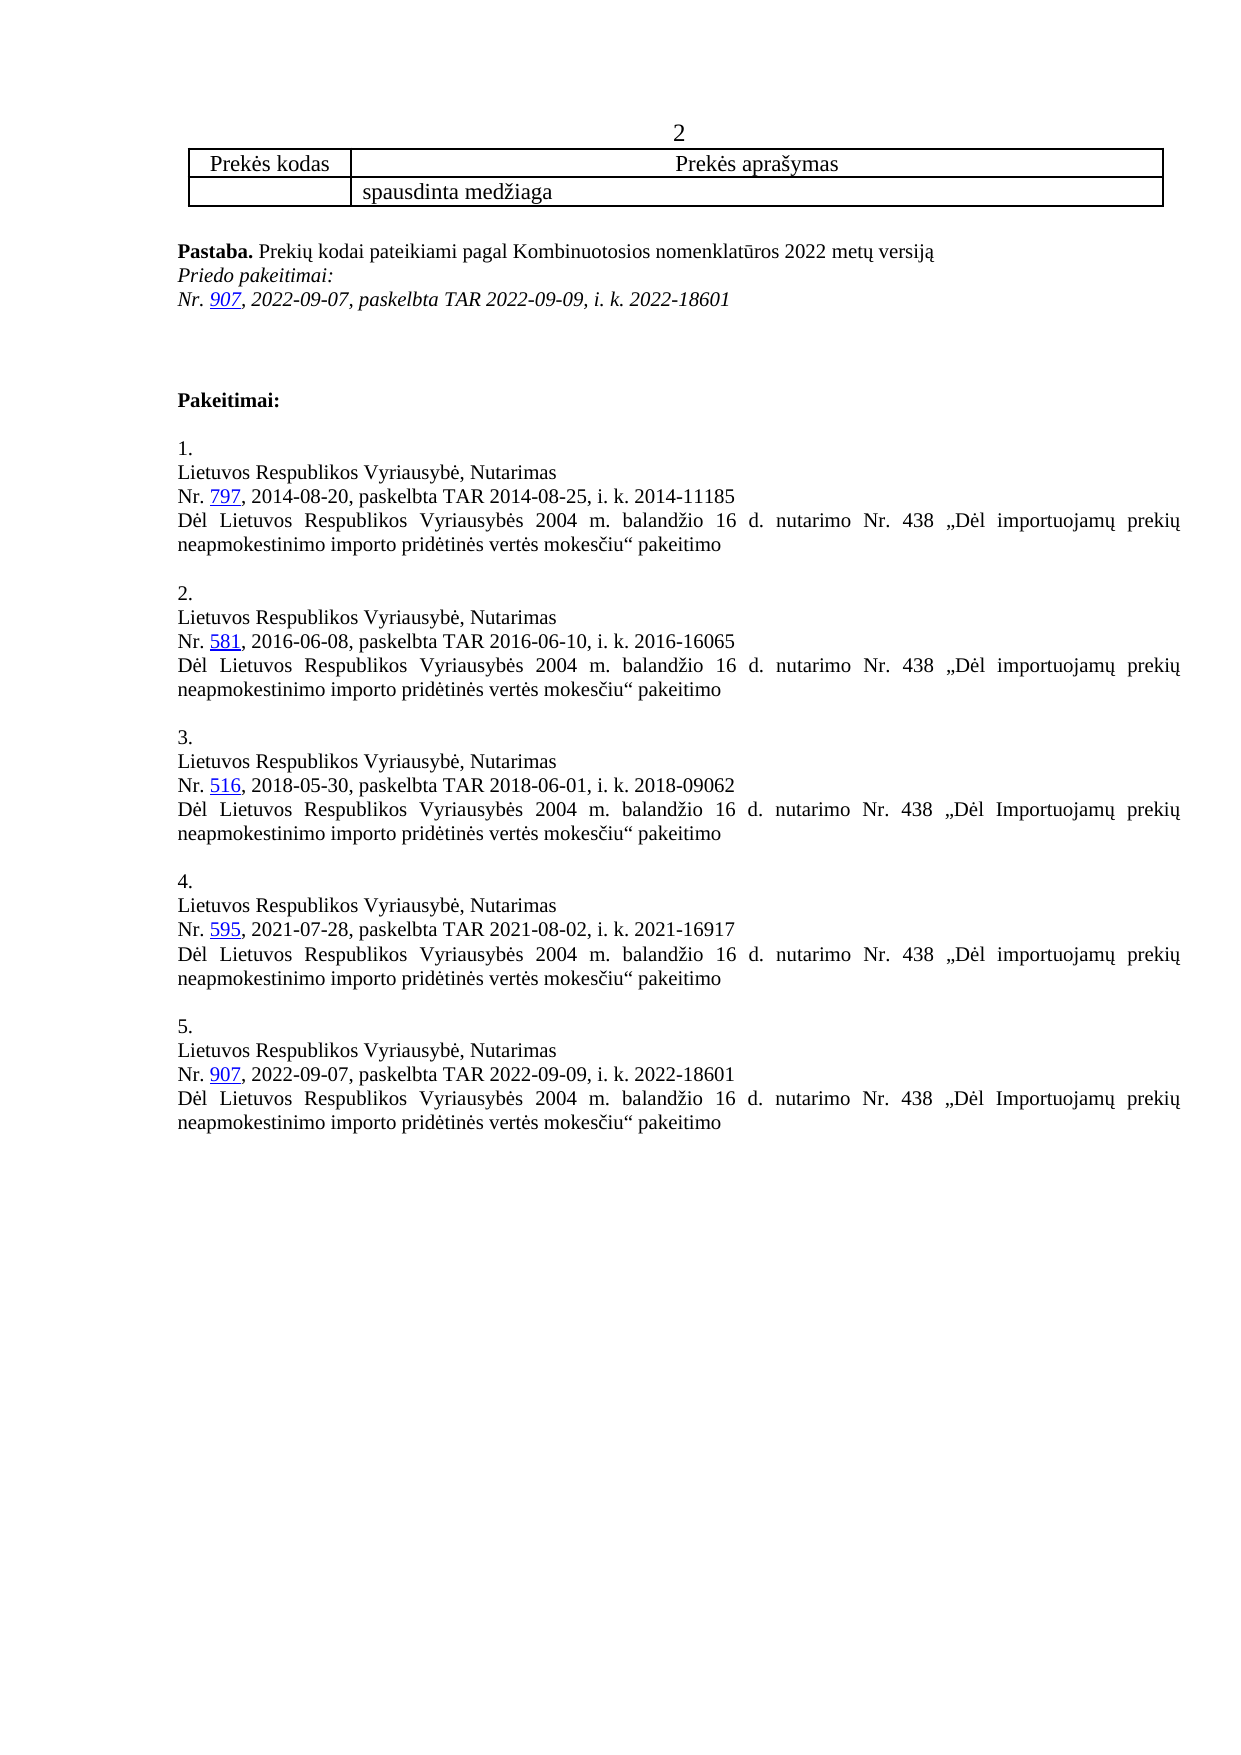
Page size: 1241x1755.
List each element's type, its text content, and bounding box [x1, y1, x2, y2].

text Dėl Lietuvos Respublikos Vyriausybės 2004 m. balandžio 16 d. nutarimo Nr. 438 „Dėl Importuojamų prekių neapmokestinimo importo pridėtinės vertės mokesčiu“ pakeitimo [177, 1086, 1181, 1134]
text Dėl Lietuvos Respublikos Vyriausybės 2004 m. balandžio 16 d. nutarimo Nr. 438 „Dėl importuojamų prekių neapmokestinimo importo pridėtinės vertės mokesčiu“ pakeitimo [177, 508, 1181, 556]
text 3. [177, 725, 1181, 749]
text 4. [177, 869, 1181, 893]
text Pastaba. Prekių kodai pateikiami pagal Kombinuotosios nomenklatūros 2022 metų versiją [177, 239, 1181, 263]
text Lietuvos Respublikos Vyriausybė, Nutarimas [177, 893, 1181, 917]
text Priedo pakeitimai: [177, 263, 1181, 287]
text Dėl Lietuvos Respublikos Vyriausybės 2004 m. balandžio 16 d. nutarimo Nr. 438 „Dėl Importuojamų prekių neapmokestinimo importo pridėtinės vertės mokesčiu“ pakeitimo [177, 797, 1181, 845]
table_cell [190, 178, 350, 204]
text Dėl Lietuvos Respublikos Vyriausybės 2004 m. balandžio 16 d. nutarimo Nr. 438 „Dėl importuojamų prekių neapmokestinimo importo pridėtinės vertės mokesčiu“ pakeitimo [177, 653, 1181, 701]
table_cell spausdinta medžiaga [352, 178, 1162, 204]
table_header Prekės kodas [190, 150, 350, 176]
text Nr. 907, 2022-09-07, paskelbta TAR 2022-09-09, i. k. 2022-18601 [177, 1062, 1181, 1086]
text Lietuvos Respublikos Vyriausybė, Nutarimas [177, 604, 1181, 629]
text 5. [177, 1014, 1181, 1038]
text Lietuvos Respublikos Vyriausybė, Nutarimas [177, 1038, 1181, 1062]
text Lietuvos Respublikos Vyriausybė, Nutarimas [177, 460, 1181, 484]
text Pakeitimai: [177, 388, 1181, 412]
text Nr. 797, 2014-08-20, paskelbta TAR 2014-08-25, i. k. 2014-11185 [177, 484, 1181, 508]
text Dėl Lietuvos Respublikos Vyriausybės 2004 m. balandžio 16 d. nutarimo Nr. 438 „Dėl importuojamų prekių neapmokestinimo importo pridėtinės vertės mokesčiu“ pakeitimo [177, 941, 1181, 989]
table_header Prekės aprašymas [352, 150, 1162, 176]
text 2. [177, 581, 1181, 604]
text Nr. 516, 2018-05-30, paskelbta TAR 2018-06-01, i. k. 2018-09062 [177, 773, 1181, 797]
text 1. [177, 436, 1181, 460]
text Nr. 907, 2022-09-07, paskelbta TAR 2022-09-09, i. k. 2022-18601 [177, 287, 1181, 311]
text Lietuvos Respublikos Vyriausybė, Nutarimas [177, 749, 1181, 773]
text Nr. 595, 2021-07-28, paskelbta TAR 2021-08-02, i. k. 2021-16917 [177, 917, 1181, 941]
text Nr. 581, 2016-06-08, paskelbta TAR 2016-06-10, i. k. 2016-16065 [177, 629, 1181, 653]
